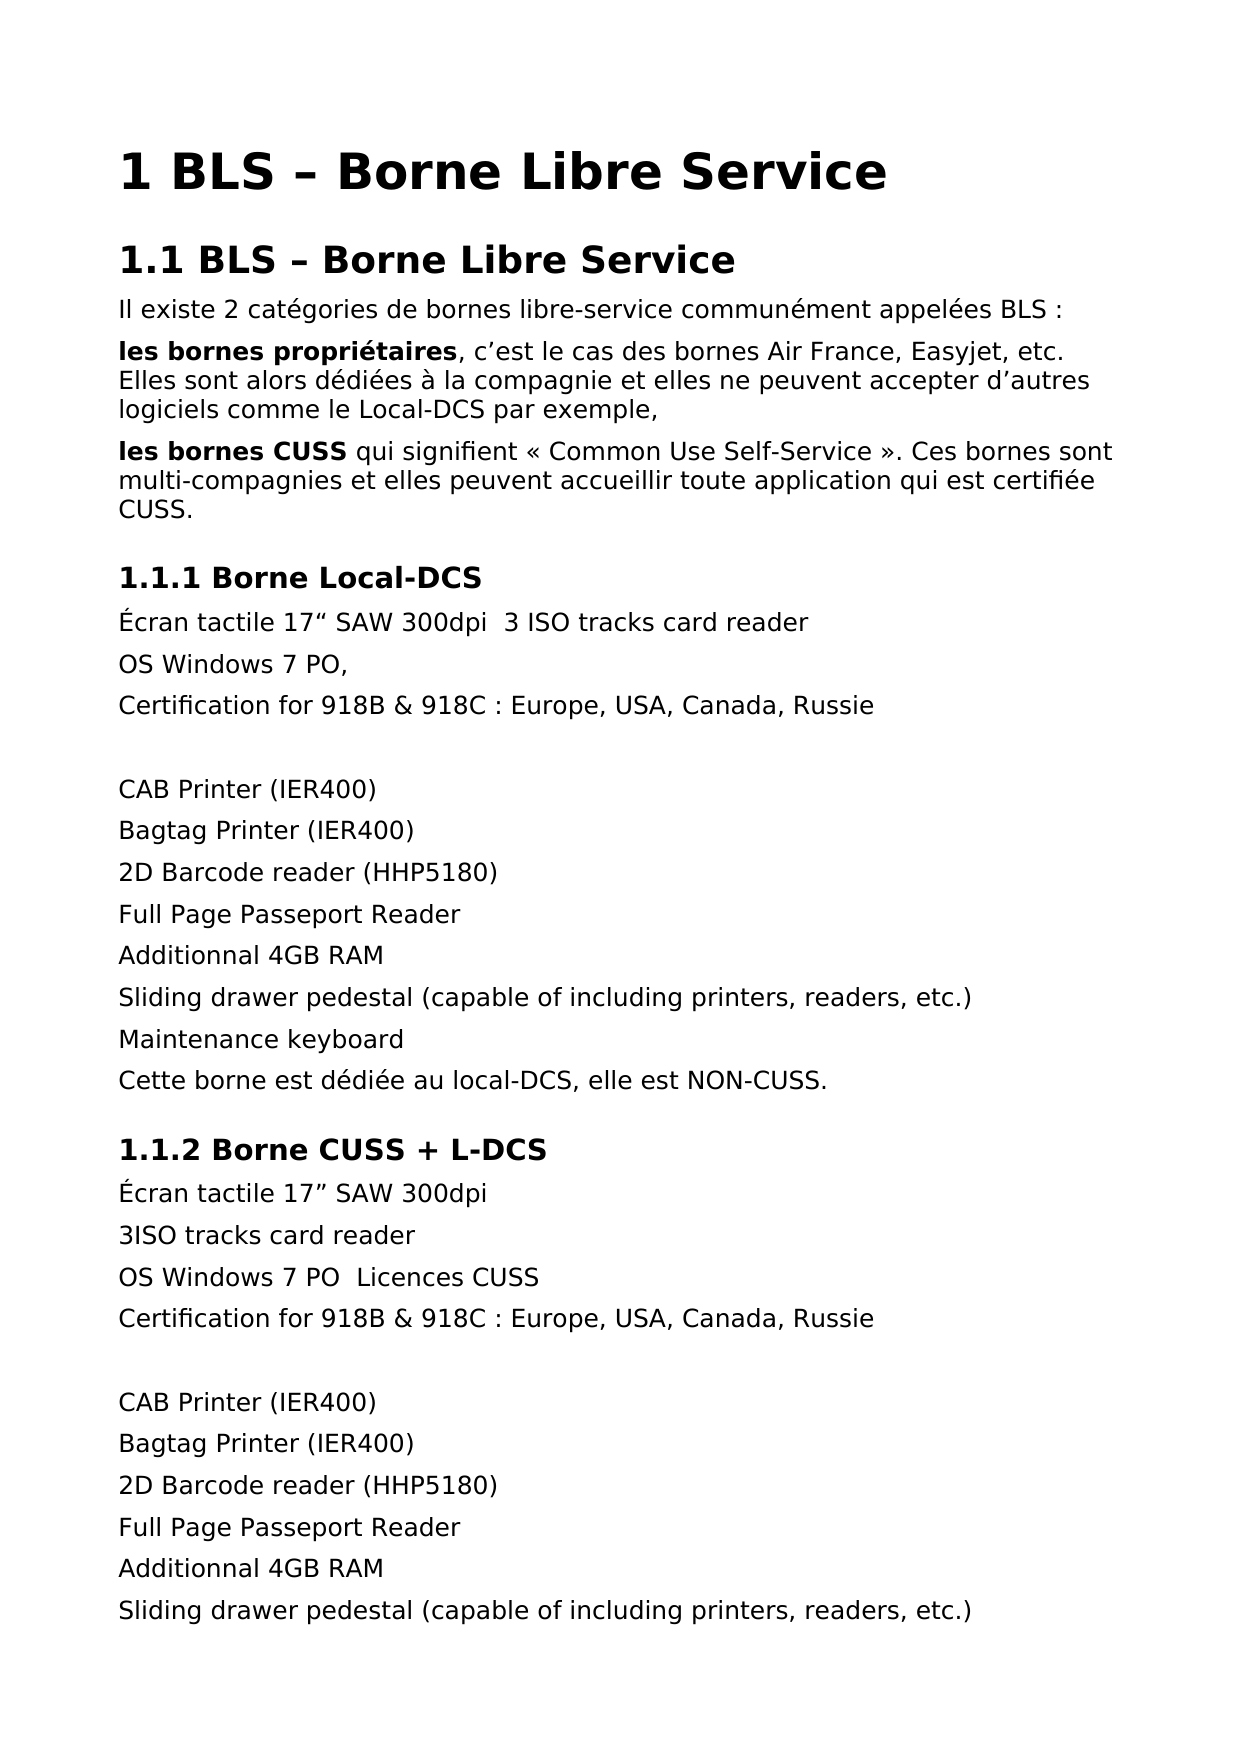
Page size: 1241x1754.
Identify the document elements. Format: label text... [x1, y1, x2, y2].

text 2D Barcode reader (HHP5180) [118, 858, 1122, 887]
text Écran tactile 17“ SAW 300dpi 3 ISO tracks card reader [118, 608, 1122, 637]
subtitle 1 BLS – Borne Libre Service [118, 143, 1122, 201]
text Bagtag Printer (IER400) [118, 816, 1122, 846]
text Cette borne est dédiée au local-DCS, elle est NON-CUSS. [118, 1066, 1122, 1096]
text Maintenance keyboard [118, 1025, 1122, 1054]
text CAB Printer (IER400) [118, 775, 1122, 804]
text les bornes CUSS qui signifient « Common Use Self-Service ». Ces bornes sont multi-compagnies et elles peuvent accueillir toute application qui est certifiée CUSS. [118, 437, 1122, 524]
text Certification for 918B & 918C : Europe, USA, Canada, Russie [118, 1304, 1122, 1334]
text les bornes propriétaires, c’est le cas des bornes Air France, Easyjet, etc. Elles sont alors dédiées à la compagnie et elles ne peuvent accepter d’autres logiciels comme le Local-DCS par exemple, [118, 337, 1122, 424]
text Full Page Passeport Reader [118, 1513, 1122, 1542]
text Additionnal 4GB RAM [118, 1554, 1122, 1584]
text Écran tactile 17” SAW 300dpi [118, 1179, 1122, 1209]
subtitle 1.1.2 Borne CUSS + L-DCS [118, 1133, 1122, 1167]
text 3ISO tracks card reader [118, 1221, 1122, 1250]
text Full Page Passeport Reader [118, 900, 1122, 929]
text OS Windows 7 PO Licences CUSS [118, 1263, 1122, 1292]
text CAB Printer (IER400) [118, 1388, 1122, 1417]
text Additionnal 4GB RAM [118, 941, 1122, 971]
text 2D Barcode reader (HHP5180) [118, 1471, 1122, 1500]
text Sliding drawer pedestal (capable of including printers, readers, etc.) [118, 983, 1122, 1012]
text Certification for 918B & 918C : Europe, USA, Canada, Russie [118, 691, 1122, 721]
subtitle 1.1.1 Borne Local-DCS [118, 562, 1122, 596]
text OS Windows 7 PO, [118, 650, 1122, 679]
text Il existe 2 catégories de bornes libre-service communément appelées BLS : [118, 295, 1122, 324]
subtitle 1.1 BLS – Borne Libre Service [118, 239, 1122, 282]
text Sliding drawer pedestal (capable of including printers, readers, etc.) [118, 1596, 1122, 1625]
text Bagtag Printer (IER400) [118, 1429, 1122, 1459]
